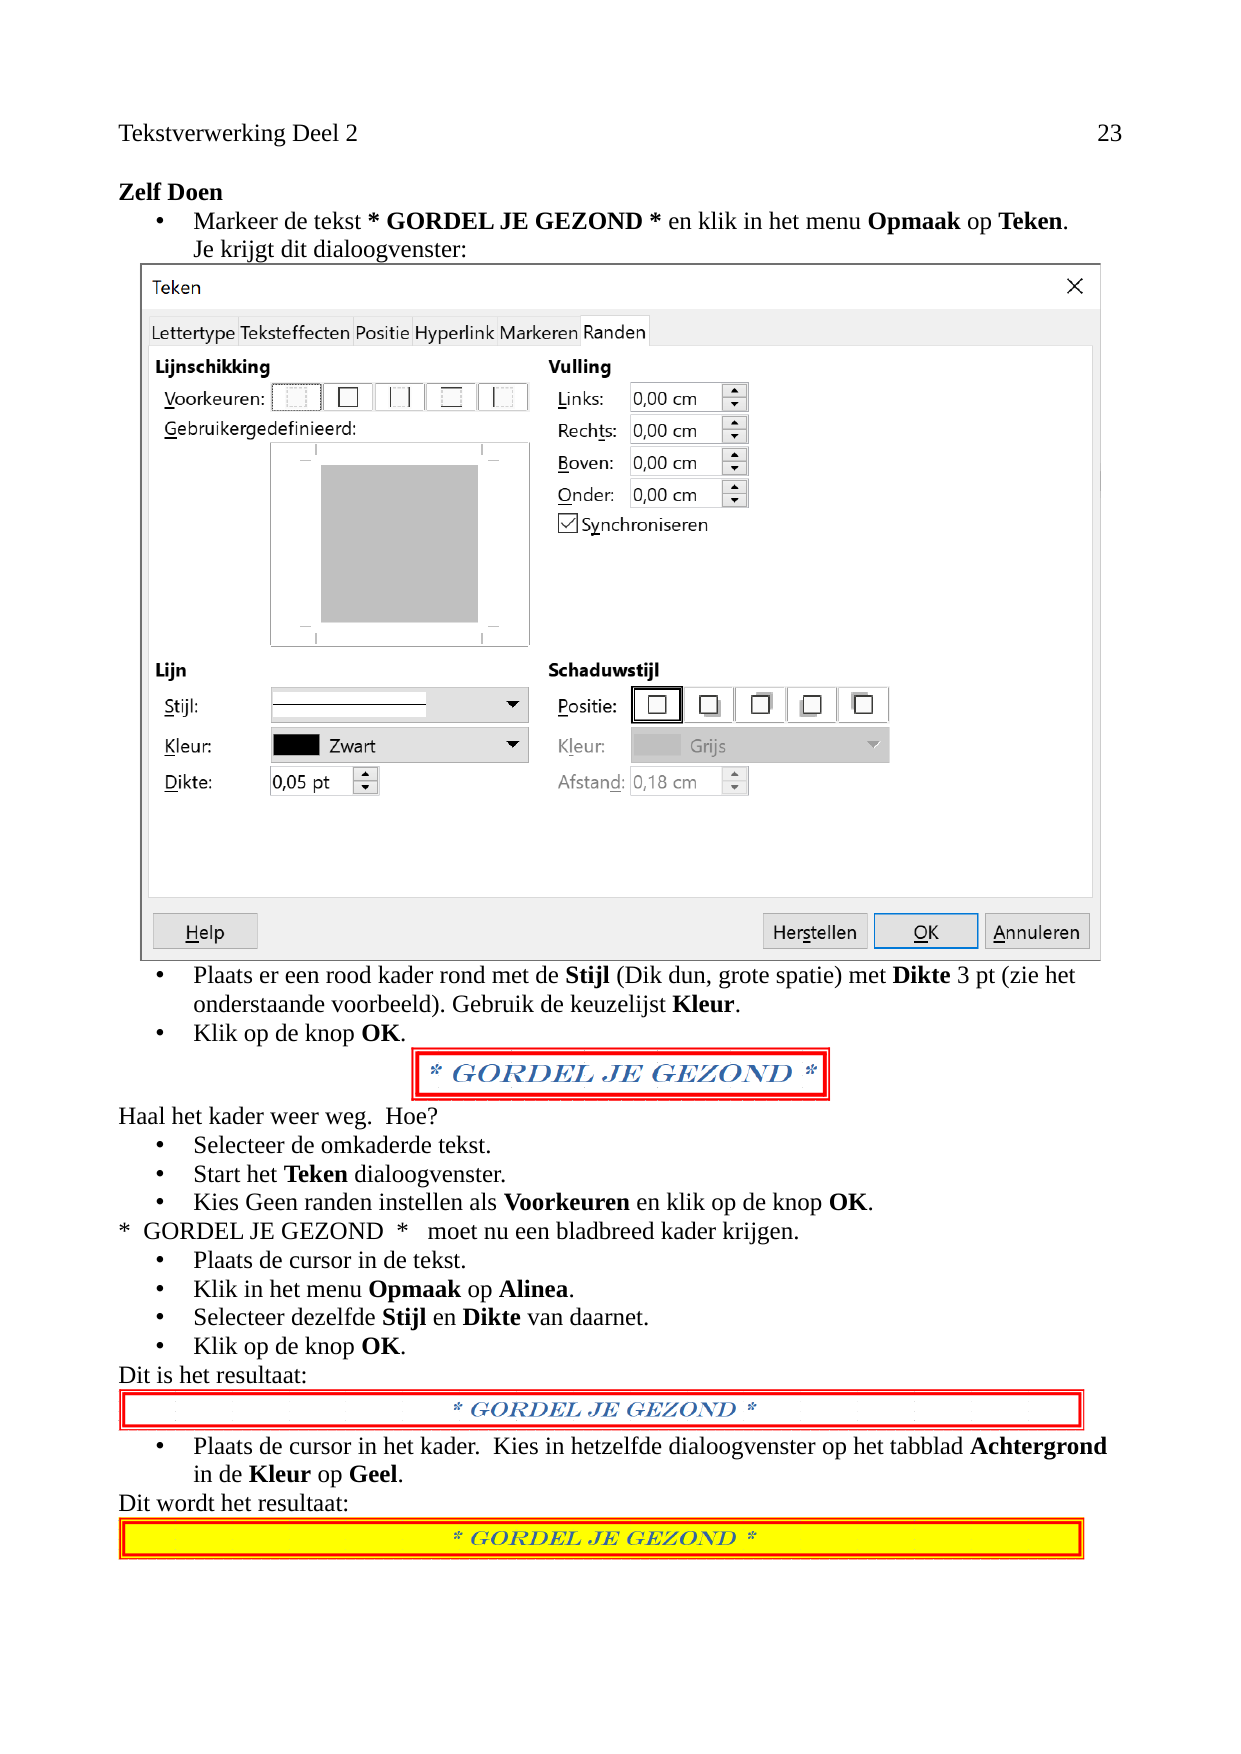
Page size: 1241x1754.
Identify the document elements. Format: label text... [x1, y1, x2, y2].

list Selecteer de omkaderde tekst. [156, 1130, 1122, 1159]
list Markeer de tekst * GORDEL JE GEZOND * en klik in het menu Opmaak op Teken. Je krijgt dit dialoogvenster: [156, 206, 1122, 263]
picture [118, 1388, 1085, 1431]
list Klik in het menu Opmaak op Alinea. [156, 1274, 1122, 1302]
list Klik op de knop OK. [156, 1018, 1122, 1046]
list Selecteer dezelfde Stijl en Dikte van daarnet. [156, 1302, 1122, 1331]
list Plaats de cursor in de tekst. [156, 1245, 1122, 1274]
text Haal het kader weer weg. Hoe? [118, 1101, 1122, 1130]
picture [410, 1046, 831, 1102]
list Plaats de cursor in het kader. Kies in hetzelfde dialoogvenster op het tabblad Achtergrond in de Kleur op Geel. [156, 1431, 1122, 1488]
list Kies Geen randen instellen als Voorkeuren en klik op de knop OK. [156, 1187, 1122, 1216]
list Klik op de knop OK. [156, 1331, 1122, 1360]
picture [139, 263, 1101, 961]
list Plaats er een rood kader rond met de Stijl (Dik dun, grote spatie) met Dikte 3 pt (zie het onderstaande voorbeeld). Gebruik de keuzelijst Kleur. [156, 960, 1122, 1018]
picture [118, 1517, 1085, 1560]
text Zelf Doen [118, 177, 1122, 206]
text Dit wordt het resultaat: [118, 1488, 1122, 1517]
text * GORDEL JE GEZOND * moet nu een bladbreed kader krijgen. [118, 1216, 1122, 1245]
text Dit is het resultaat: [118, 1360, 1122, 1389]
list Start het Teken dialoogvenster. [156, 1159, 1122, 1187]
